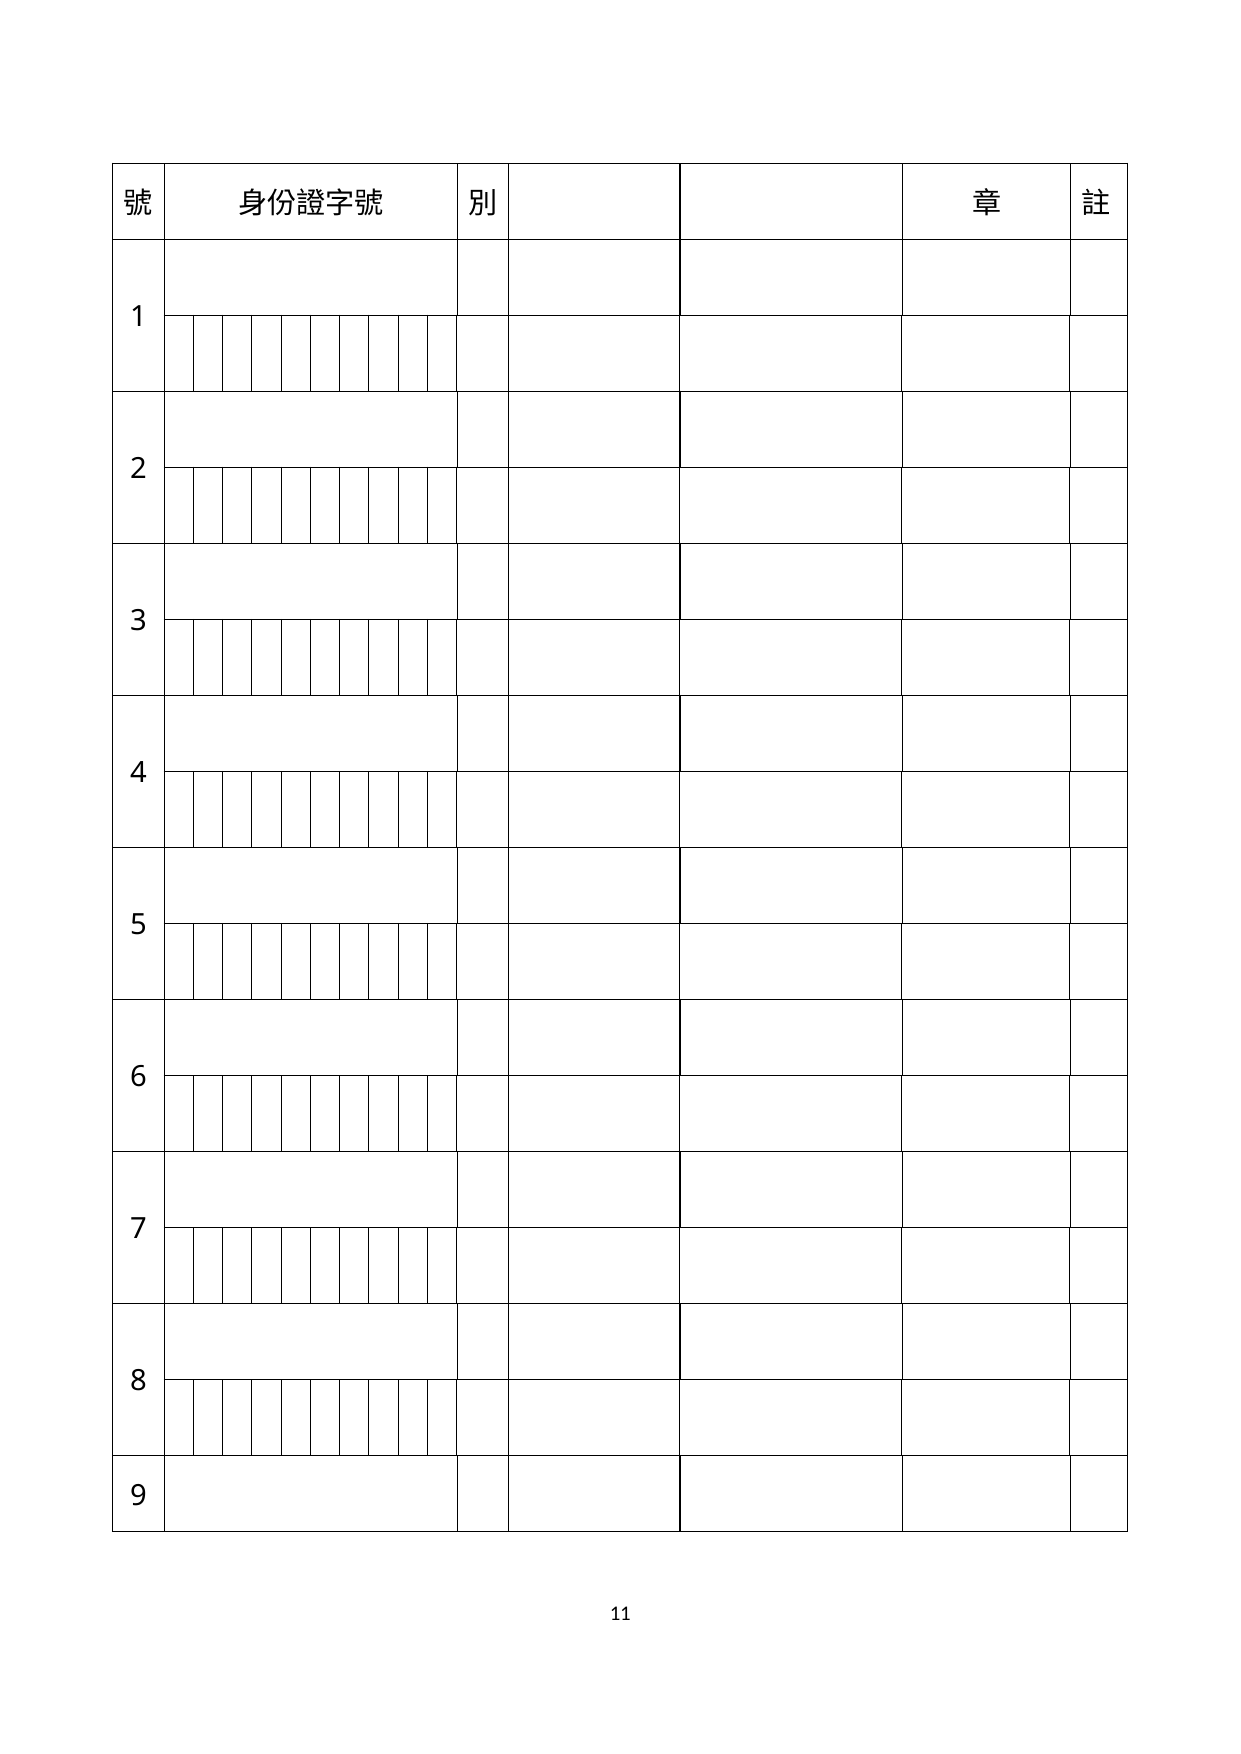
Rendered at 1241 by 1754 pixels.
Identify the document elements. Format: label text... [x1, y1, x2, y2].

table_cell [282, 772, 310, 847]
table_cell [509, 1304, 679, 1379]
table_cell [1071, 1000, 1127, 1075]
table_cell [311, 1228, 339, 1303]
table_cell [340, 1076, 368, 1151]
table_cell [369, 620, 398, 695]
table_cell [1070, 924, 1127, 999]
table_cell [399, 924, 427, 999]
table_cell [369, 924, 398, 999]
table_cell [903, 392, 1070, 467]
table_cell [509, 1456, 679, 1531]
table_cell [340, 924, 368, 999]
table_cell [165, 240, 457, 314]
table_cell [903, 696, 1070, 771]
table_cell 5 [113, 848, 164, 999]
table_cell [282, 620, 310, 695]
table_cell [681, 1456, 902, 1531]
table_cell [311, 316, 339, 391]
table_cell 6 [113, 1000, 164, 1151]
table_cell [340, 772, 368, 847]
table_cell [223, 468, 251, 543]
table_cell [457, 316, 508, 391]
table_cell [509, 544, 679, 619]
table_cell [458, 392, 508, 467]
table_cell [399, 1076, 427, 1151]
table_cell [680, 620, 901, 695]
table_cell 9 [113, 1456, 164, 1531]
table_cell [369, 316, 398, 391]
table_cell [428, 1076, 456, 1151]
table_cell [165, 544, 457, 619]
table_cell [1071, 392, 1127, 467]
table_cell [165, 772, 193, 847]
table_cell [194, 620, 222, 695]
table_cell [902, 620, 1069, 695]
table_cell [399, 1228, 427, 1303]
table_cell [369, 1380, 398, 1455]
table_cell [252, 772, 281, 847]
table_cell [458, 1000, 508, 1075]
table_cell [223, 924, 251, 999]
table_cell [165, 316, 193, 391]
table_cell [509, 924, 679, 999]
table_header 章 [903, 164, 1070, 238]
table_cell [509, 392, 679, 467]
table_cell [252, 924, 281, 999]
table_cell [902, 1228, 1069, 1303]
table_cell [1071, 1456, 1127, 1531]
table_cell [165, 924, 193, 999]
table_cell [902, 924, 1069, 999]
table_cell [680, 1228, 901, 1303]
table_cell [399, 620, 427, 695]
table_cell [165, 1304, 457, 1379]
table_cell [680, 316, 901, 391]
table_cell [340, 1380, 368, 1455]
table_cell [223, 620, 251, 695]
table_cell [458, 240, 508, 314]
table_cell [902, 316, 1069, 391]
table_cell [509, 1076, 679, 1151]
table_cell [428, 468, 456, 543]
table_cell [457, 1380, 508, 1455]
table_cell [457, 1228, 508, 1303]
table_cell [680, 468, 901, 543]
table_cell [428, 772, 456, 847]
table_cell [165, 1380, 193, 1455]
table_cell [458, 1152, 508, 1227]
table_cell [681, 544, 902, 619]
table_cell 7 [113, 1152, 164, 1303]
table_cell [1070, 772, 1127, 847]
table_cell [252, 468, 281, 543]
table_cell [223, 1076, 251, 1151]
table_cell [165, 392, 457, 467]
table_cell [681, 848, 902, 923]
table_cell [1070, 1228, 1127, 1303]
table_cell [340, 1228, 368, 1303]
table_cell [369, 1076, 398, 1151]
table_cell [509, 468, 679, 543]
table_cell [165, 848, 457, 923]
table_cell [282, 1380, 310, 1455]
table_cell [252, 620, 281, 695]
table_cell [1070, 1380, 1127, 1455]
table_cell [369, 468, 398, 543]
table_cell [681, 696, 902, 771]
table_cell [194, 316, 222, 391]
table_cell [1071, 1304, 1127, 1379]
table_cell [282, 924, 310, 999]
table_cell [509, 696, 679, 771]
table_cell [428, 1380, 456, 1455]
table_cell [903, 1456, 1070, 1531]
table_cell [369, 772, 398, 847]
table_header [509, 164, 679, 238]
table_header 別 [458, 164, 508, 238]
table_cell [903, 1152, 1070, 1227]
table_cell [457, 924, 508, 999]
table_cell [458, 848, 508, 923]
table_cell [903, 848, 1070, 923]
table_cell [165, 696, 457, 771]
table_cell [1070, 468, 1127, 543]
table_cell [680, 1380, 901, 1455]
table_cell [903, 240, 1070, 314]
table_cell [680, 772, 901, 847]
table_cell [282, 1228, 310, 1303]
table_cell [311, 772, 339, 847]
table_cell [399, 1380, 427, 1455]
table_cell [680, 1076, 901, 1151]
table_cell [399, 468, 427, 543]
table_cell [681, 240, 902, 314]
table_cell [1071, 240, 1127, 314]
table_cell [902, 468, 1069, 543]
table_cell 2 [113, 392, 164, 543]
table_cell [194, 1076, 222, 1151]
table_cell [428, 316, 456, 391]
table_cell [252, 1076, 281, 1151]
table_cell [223, 1380, 251, 1455]
table_cell [165, 1000, 457, 1075]
table_cell [1070, 316, 1127, 391]
table_header 號 [113, 164, 164, 238]
table_cell 3 [113, 544, 164, 695]
table_cell [399, 772, 427, 847]
table_cell [223, 1228, 251, 1303]
table_cell [165, 1456, 457, 1531]
table_cell [509, 240, 679, 314]
table_header [681, 164, 902, 238]
table_cell [311, 924, 339, 999]
table_cell [311, 468, 339, 543]
table_cell [681, 1000, 902, 1075]
table_cell [680, 924, 901, 999]
table_cell [165, 620, 193, 695]
table_cell [252, 1228, 281, 1303]
table_cell [428, 1228, 456, 1303]
table_cell [681, 392, 902, 467]
table_cell [457, 772, 508, 847]
table_cell [1071, 544, 1127, 619]
table_cell [194, 1228, 222, 1303]
table_cell [252, 1380, 281, 1455]
table_cell [194, 772, 222, 847]
table_cell [509, 316, 679, 391]
table_cell [903, 544, 1070, 619]
table_cell 8 [113, 1304, 164, 1455]
table_cell [223, 316, 251, 391]
table_cell [252, 316, 281, 391]
table_cell [1071, 1152, 1127, 1227]
table_cell [509, 1228, 679, 1303]
table_cell 身份證字號 [165, 164, 457, 238]
table_cell [428, 924, 456, 999]
table_cell [457, 468, 508, 543]
table_cell [458, 696, 508, 771]
table_cell [399, 316, 427, 391]
table_cell [681, 1152, 902, 1227]
table_cell [340, 620, 368, 695]
table_cell [311, 620, 339, 695]
table_cell [1071, 848, 1127, 923]
table_cell [509, 1000, 679, 1075]
table_cell [340, 468, 368, 543]
table_cell [1070, 620, 1127, 695]
table_cell [194, 924, 222, 999]
table_cell [1070, 1076, 1127, 1151]
table_cell [458, 1456, 508, 1531]
table_cell [1071, 696, 1127, 771]
table_cell [903, 1000, 1070, 1075]
table_cell [311, 1076, 339, 1151]
table_cell [458, 1304, 508, 1379]
table_cell [509, 620, 679, 695]
table_cell [340, 316, 368, 391]
table_cell [165, 1152, 457, 1227]
table_cell [509, 848, 679, 923]
table_cell [165, 468, 193, 543]
table_cell [509, 1380, 679, 1455]
table_cell [282, 468, 310, 543]
table_cell [902, 1380, 1069, 1455]
table_cell 1 [113, 240, 164, 391]
table_cell [369, 1228, 398, 1303]
table_cell [311, 1380, 339, 1455]
table_cell [509, 772, 679, 847]
table_cell [457, 620, 508, 695]
table_cell [282, 1076, 310, 1151]
table_cell [223, 772, 251, 847]
table_cell [902, 772, 1069, 847]
table_cell [165, 1076, 193, 1151]
table_cell 4 [113, 696, 164, 847]
table_cell [902, 1076, 1069, 1151]
table_cell [165, 1228, 193, 1303]
table_cell [282, 316, 310, 391]
table_header 註 [1071, 164, 1127, 238]
table_cell [903, 1304, 1070, 1379]
table_cell [458, 544, 508, 619]
table_cell [457, 1076, 508, 1151]
table_cell [194, 468, 222, 543]
table_cell [428, 620, 456, 695]
table_cell [194, 1380, 222, 1455]
table_cell [681, 1304, 902, 1379]
table_cell [509, 1152, 679, 1227]
